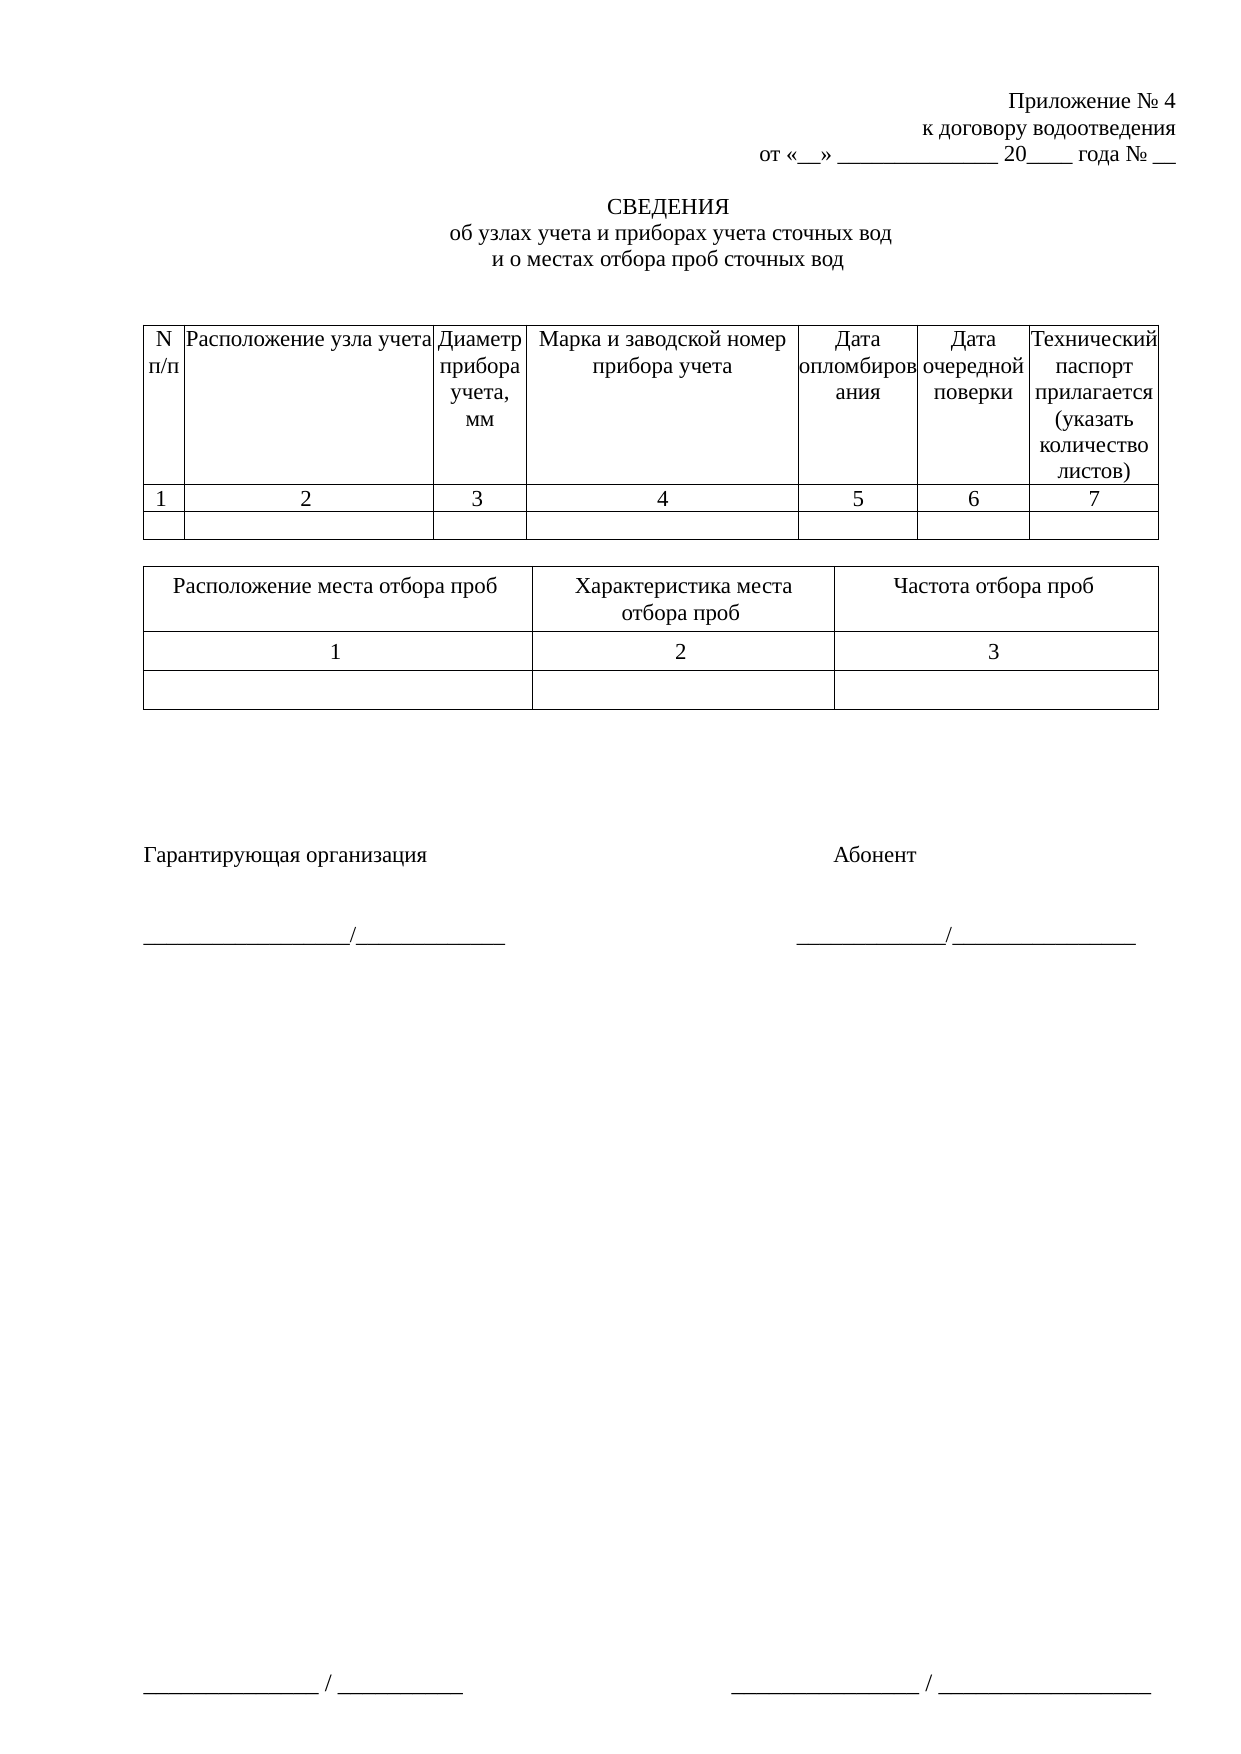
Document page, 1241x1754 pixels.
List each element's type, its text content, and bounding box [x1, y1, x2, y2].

table_cell [527, 512, 798, 538]
table_header Дата очередной поверки [918, 326, 1029, 484]
table_cell [144, 671, 532, 709]
table_cell 2 [533, 632, 834, 670]
text Приложение № 4 [143, 87, 1176, 114]
table_header Расположение узла учета [185, 326, 433, 484]
table_header N п/п [144, 326, 184, 484]
table_header Диаметр прибора учета, мм [434, 326, 526, 484]
table_header Частота отбора проб [835, 567, 1158, 631]
text к договору водоотведения [143, 114, 1176, 140]
table_cell 7 [1030, 485, 1158, 511]
table_cell [533, 671, 834, 709]
table_cell 4 [527, 485, 798, 511]
table_cell [144, 512, 184, 538]
table_header Технический паспорт прилагается (указать количество листов) [1030, 326, 1158, 484]
table_cell [185, 512, 433, 538]
table_cell 1 [144, 632, 532, 670]
table_cell 3 [835, 632, 1158, 670]
table_header Расположение места отбора проб [144, 567, 532, 631]
table_header Дата опломбирования [799, 326, 917, 484]
text об узлах учета и приборах учета сточных вод [143, 219, 1176, 245]
text от «__» ______________ 20____ года № __ [143, 140, 1176, 166]
table_cell 2 [185, 485, 433, 511]
table_cell [918, 512, 1029, 538]
table_cell 5 [799, 485, 917, 511]
table_cell [835, 671, 1158, 709]
table_cell 6 [918, 485, 1029, 511]
text и о местах отбора проб сточных вод [143, 245, 1176, 272]
table_cell 1 [144, 485, 184, 511]
table_header Марка и заводской номер прибора учета [527, 326, 798, 484]
text СВЕДЕНИЯ [143, 193, 1176, 219]
table_cell [434, 512, 526, 538]
table_cell [1030, 512, 1158, 538]
text __________________/_____________ _____________/________________ [143, 921, 1176, 947]
text Гарантирующая организация Абонент [143, 842, 1176, 868]
table_cell 3 [434, 485, 526, 511]
table_cell [799, 512, 917, 538]
table_header Характеристика места отбора проб [533, 567, 834, 631]
